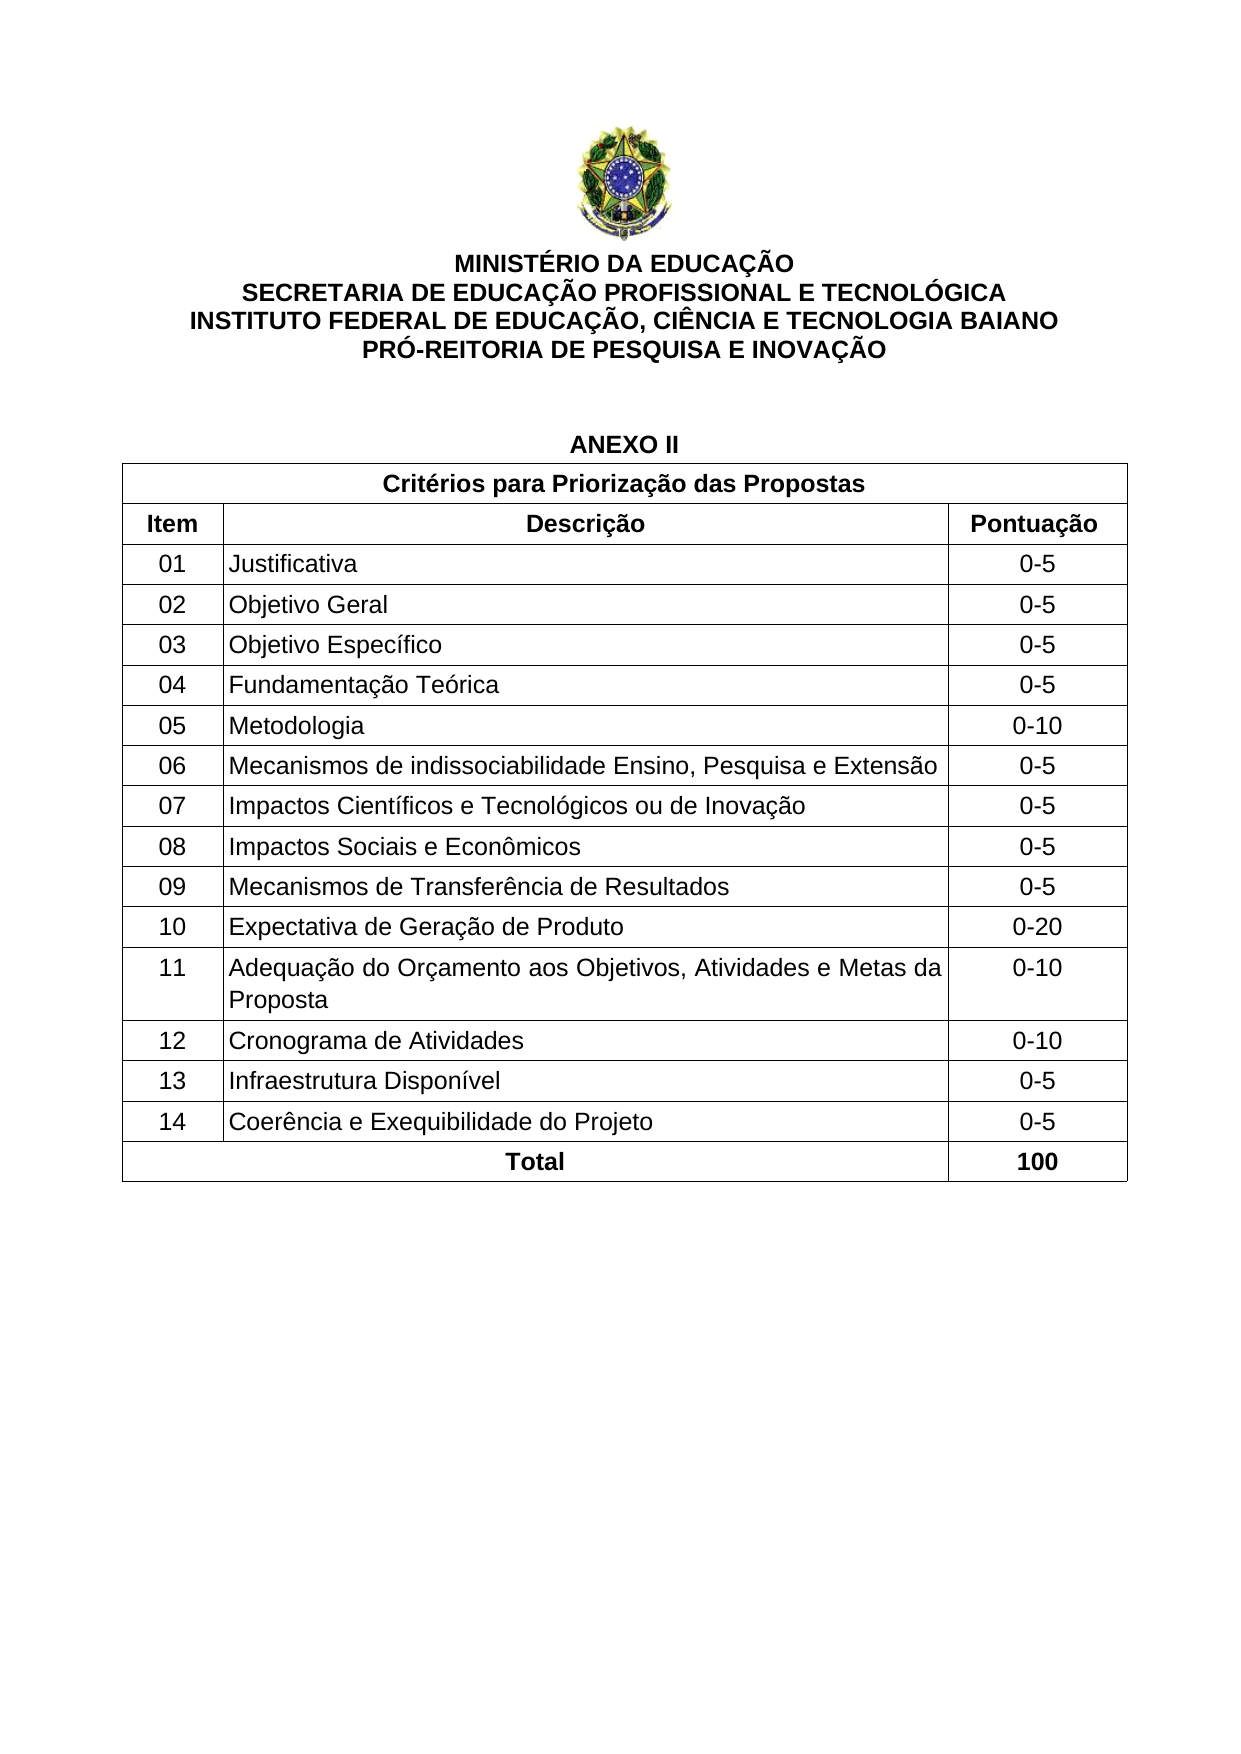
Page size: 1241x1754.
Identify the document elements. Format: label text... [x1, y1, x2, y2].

table_cell 0-5 [949, 666, 1127, 705]
table_cell 06 [123, 746, 223, 785]
table_cell 10 [123, 907, 223, 947]
table_cell 0-10 [949, 706, 1127, 745]
text SECRETARIA DE EDUCAÇÃO PROFISSIONAL E TECNOLÓGICA [122, 278, 1127, 306]
table_cell Cronograma de Atividades [224, 1021, 948, 1060]
text MINISTÉRIO DA EDUCAÇÃO [122, 249, 1127, 278]
table_cell Objetivo Geral [224, 585, 948, 624]
table_cell Impactos Sociais e Econômicos [224, 827, 948, 866]
table_cell 04 [123, 666, 223, 705]
text INSTITUTO FEDERAL DE EDUCAÇÃO, CIÊNCIA E TECNOLOGIA BAIANO [122, 306, 1127, 335]
table_cell 13 [123, 1061, 223, 1101]
table_cell 0-5 [949, 786, 1127, 826]
table_cell 09 [123, 867, 223, 906]
table_cell Impactos Científicos e Tecnológicos ou de Inovação [224, 786, 948, 826]
table_cell Objetivo Específico [224, 625, 948, 664]
table_cell 0-5 [949, 1102, 1127, 1141]
table_cell 0-5 [949, 1061, 1127, 1101]
table_cell Metodologia [224, 706, 948, 745]
table_cell 11 [123, 948, 223, 1020]
table_cell 07 [123, 786, 223, 826]
table_cell 100 [949, 1142, 1127, 1181]
table_cell Mecanismos de indissociabilidade Ensino, Pesquisa e Extensão [224, 746, 948, 785]
table_cell Total [123, 1142, 948, 1181]
table_cell Expectativa de Geração de Produto [224, 907, 948, 947]
table_cell 0-10 [949, 948, 1127, 1020]
table_cell 0-5 [949, 746, 1127, 785]
table_cell Adequação do Orçamento aos Objetivos, Atividades e Metas da Proposta [224, 948, 948, 1020]
table_cell 05 [123, 706, 223, 745]
table_cell Pontuação [949, 504, 1127, 543]
table_cell 0-5 [949, 585, 1127, 624]
table_cell 08 [123, 827, 223, 866]
table_cell Mecanismos de Transferência de Resultados [224, 867, 948, 906]
table_cell Coerência e Exequibilidade do Projeto [224, 1102, 948, 1141]
table_cell Justificativa [224, 545, 948, 584]
table_cell 0-5 [949, 827, 1127, 866]
table_cell 02 [123, 585, 223, 624]
table_cell 03 [123, 625, 223, 664]
table_cell 0-10 [949, 1021, 1127, 1060]
table_cell 14 [123, 1102, 223, 1141]
table_cell 12 [123, 1021, 223, 1060]
table_cell Item [123, 504, 223, 543]
table_cell Fundamentação Teórica [224, 666, 948, 705]
text ANEXO II [122, 430, 1127, 459]
table_cell 0-5 [949, 545, 1127, 584]
table_cell Infraestrutura Disponível [224, 1061, 948, 1101]
table_cell 0-5 [949, 867, 1127, 906]
table_cell 0-20 [949, 907, 1127, 947]
text PRÓ-REITORIA DE PESQUISA E INOVAÇÃO [122, 335, 1127, 364]
picture [574, 125, 675, 242]
table_cell Descrição [224, 504, 948, 543]
table_cell 0-5 [949, 625, 1127, 664]
table_cell 01 [123, 545, 223, 584]
table_header Critérios para Priorização das Propostas [123, 464, 1127, 503]
